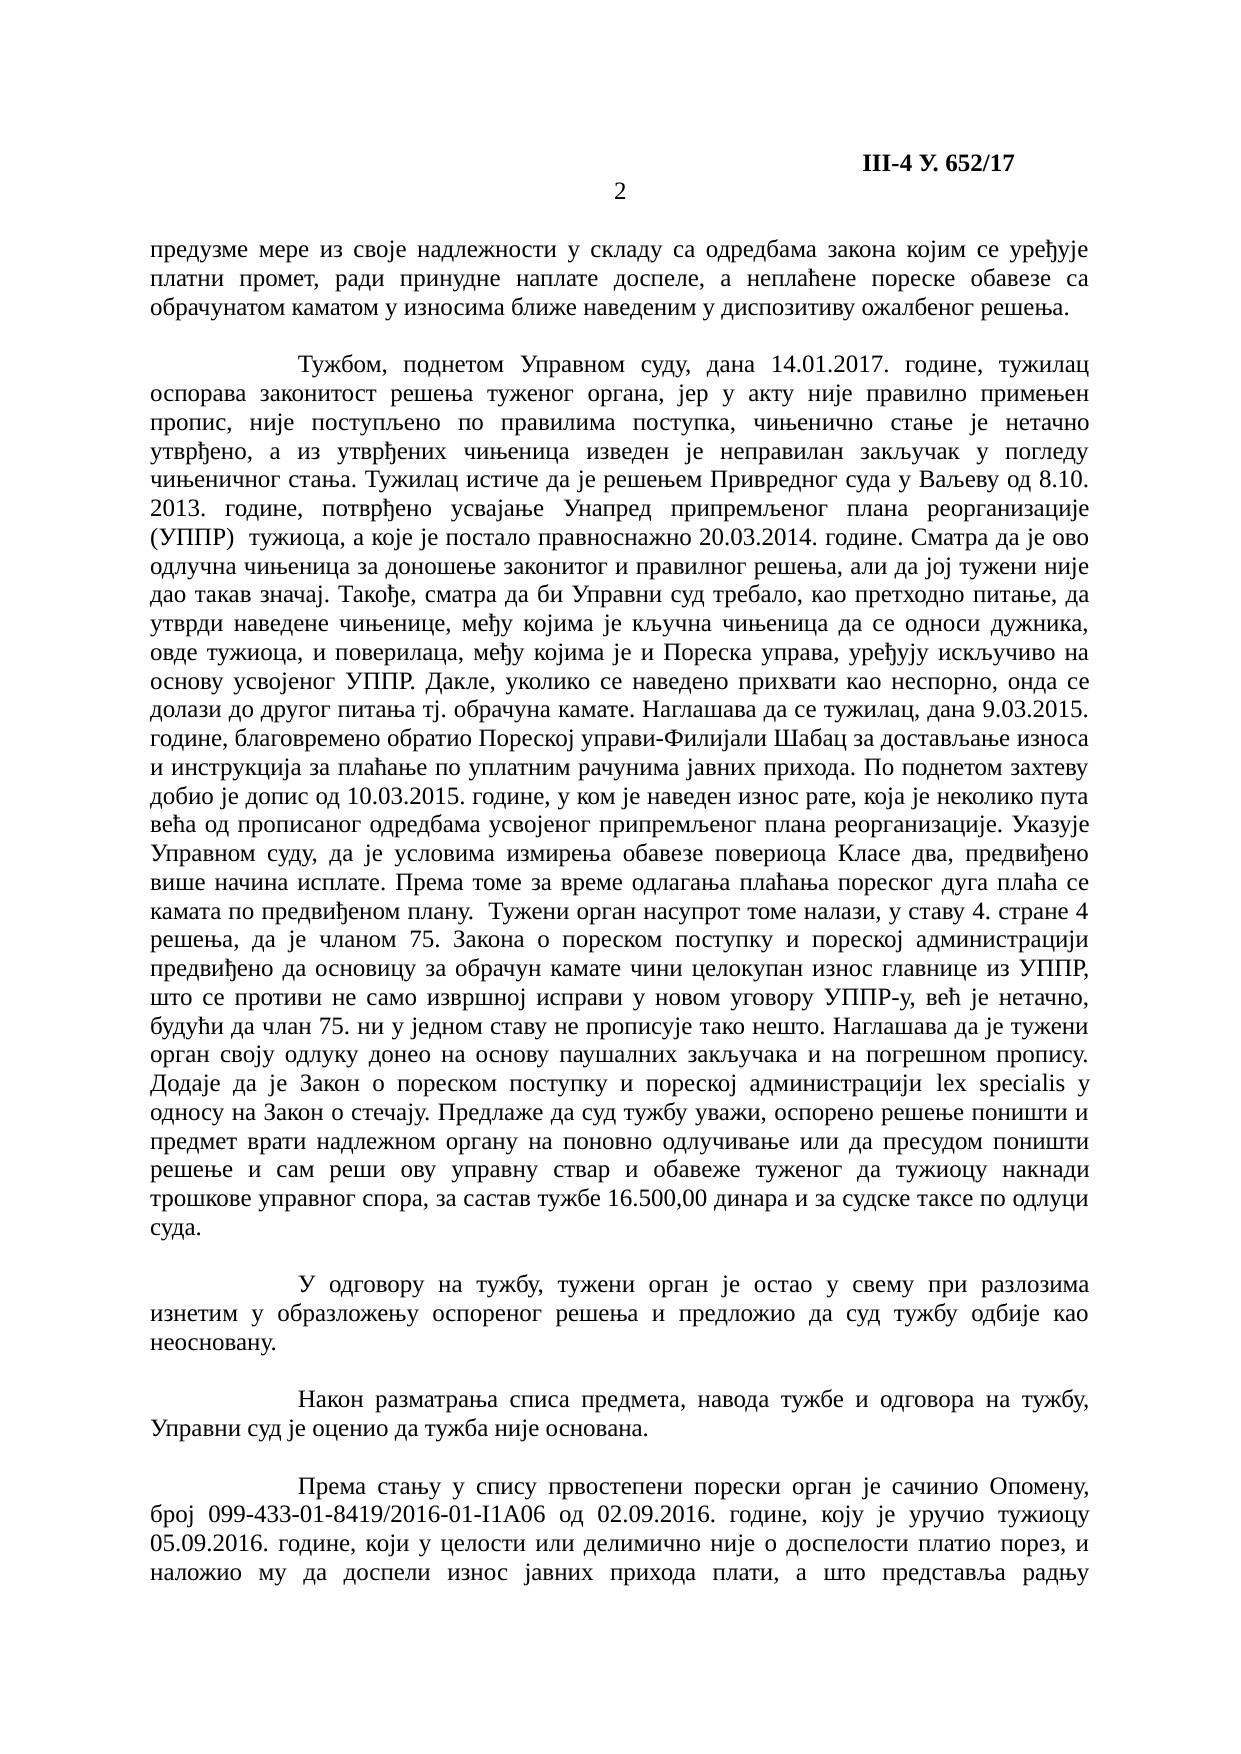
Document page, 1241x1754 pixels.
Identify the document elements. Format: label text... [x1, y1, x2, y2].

text Тужбом, поднетом Управном суду, дана 14.01.2017. године, тужилац оспорава законитост решења туженог органа, јер у акту није правилно примењен пропис, није поступљено по правилима поступка, чињенично стање је нетачно утврђено, а из утврђених чињеница изведен је неправилан закључак у погледу чињеничног стања. Тужилац истиче да је решењем Привредног суда у Ваљеву од 8.10. 2013. године, потврђено усвајање Унапред припремљеног плана реорганизације (УППР) тужиоца, а које је постало правноснажно 20.03.2014. године. Сматра да је ово одлучна чињеница за доношење законитог и правилног решења, али да јој тужени није дао такав значај. Такође, сматра да би Управни суд требало, као претходно питање, да утврди наведене чињенице, међу којима је кључна чињеница да се односи дужника, овде тужиоца, и поверилаца, међу којима је и Пореска управа, уређују искључиво на основу усвојеног УППР. Дакле, уколико се наведено прихвати као неспорно, онда се долази до другог питања тј. обрачуна камате. Наглашава да се тужилац, дана 9.03.2015. године, благовремено обратио Пореској управи-Филијали Шабац за достављање износа и инструкција за плаћање по уплатним рачунима јавних прихода. По поднетом захтеву добио је допис од 10.03.2015. године, у ком је наведен износ рате, која је неколико пута већа од прописаног одредбама усвојеног припремљеног плана реорганизације. Указује Управном суду, да је условима измирења обавезе повериоца Класе два, предвиђено више начина исплате. Према томе за време одлагања плаћања пореског дуга плаћа се камата по предвиђеном плану. Тужени орган насупрот томе налази, у ставу 4. стране 4 решења, да је чланом 75. Закона о пореском поступку и пореској администрацији предвиђено да основицу за обрачун камате чини целокупан износ главнице из УППР, што се противи не само извршној исправи у новом уговору УППР-у, већ је нетачно, будући да члан 75. ни у једном ставу не прописује тако нешто. Наглашава да је тужени орган своју одлуку донео на основу паушалних закључака и на погрешном пропису. Додаје да је Закон о пореском поступку и пореској администрацији lex specialis у односу на Закон о стечају. Предлаже да суд тужбу уважи, оспорено решење поништи и предмет врати надлежном органу на поновно одлучивање или да пресудом поништи решење и сам реши ову управну ствар и обавеже туженог да тужиоцу накнади трошкове управног спора, за састав тужбе 16.500,00 динара и за судске таксе по одлуци суда. [150, 349, 1090, 1241]
text У одговору на тужбу, тужени орган је остао у свему при разлозима изнетим у образложењу оспореног решења и предложио да суд тужбу одбије као неосновану. [150, 1269, 1090, 1356]
text предузме мере из своје надлежности у складу са одредбама закона којим се уређује платни промет, ради принудне наплате доспеле, а неплаћене пореске обавезе са обрачунатом каматом у износима ближе наведеним у диспозитиву ожалбеног решења. [150, 234, 1090, 321]
text Према стању у спису првостепени порески орган је сачинио Опомену, број 099-433-01-8419/2016-01-I1А06 од 02.09.2016. године, коју је уручио тужиоцу 05.09.2016. године, који у целости или делимично није о доспелости платио порез, и наложио му да доспели износ јавних прихода плати, а што представља радњу [150, 1471, 1090, 1586]
text Након разматрања списа предмета, навода тужбе и одговора на тужбу, Управни суд је оценио да тужба није основана. [150, 1384, 1090, 1442]
